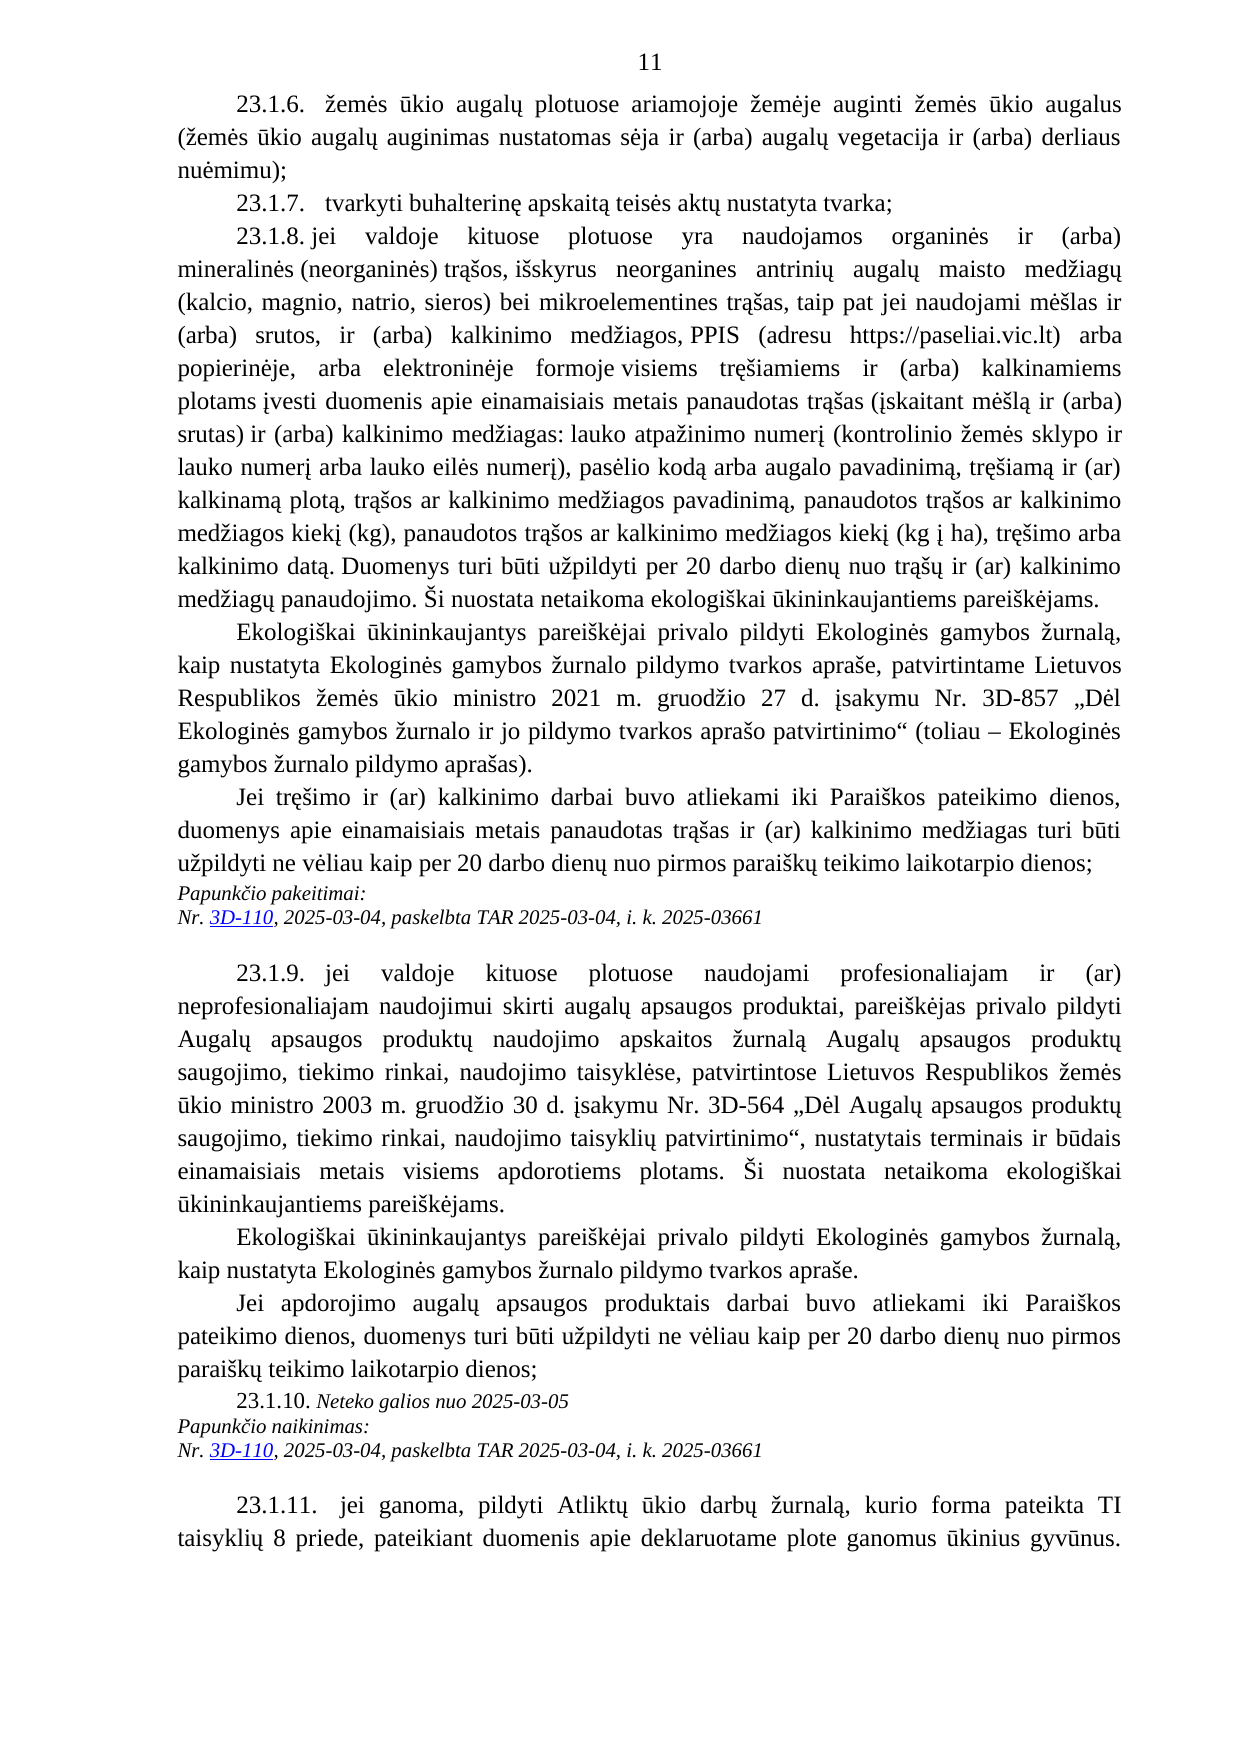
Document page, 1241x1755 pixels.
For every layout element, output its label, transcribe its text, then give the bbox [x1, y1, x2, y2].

text Nr. 3D-110, 2025-03-04, paskelbta TAR 2025-03-04, i. k. 2025-03661 [177, 1438, 1122, 1462]
text 23.1.7. tvarkyti buhalterinę apskaitą teisės aktų nustatyta tvarka; [177, 188, 1122, 216]
text Jei apdorojimo augalų apsaugos produktais darbai buvo atliekami iki Paraiškos pateikimo dienos, duomenys turi būti užpildyti ne vėliau kaip per 20 darbo dienų nuo pirmos paraiškų teikimo laikotarpio dienos; [177, 1288, 1122, 1383]
text Papunkčio naikinimas: [177, 1414, 1122, 1438]
text 23.1.11. jei ganoma, pildyti Atliktų ūkio darbų žurnalą, kurio forma pateikta TI taisyklių 8 priede, pateikiant duomenis apie deklaruotame plote ganomus ūkinius gyvūnus. [177, 1491, 1122, 1552]
text Jei tręšimo ir (ar) kalkinimo darbai buvo atliekami iki Paraiškos pateikimo dienos, duomenys apie einamaisiais metais panaudotas trąšas ir (ar) kalkinimo medžiagas turi būti užpildyti ne vėliau kaip per 20 darbo dienų nuo pirmos paraiškų teikimo laikotarpio dienos; [177, 782, 1122, 877]
text 23.1.8. jei valdoje kituose plotuose yra naudojamos organinės ir (arba) mineralinės (neorganinės) trąšos, išskyrus neorganines antrinių augalų maisto medžiagų (kalcio, magnio, natrio, sieros) bei mikroelementines trąšas, taip pat jei naudojami mėšlas ir (arba) srutos, ir (arba) kalkinimo medžiagos, PPIS (adresu https://paseliai.vic.lt) arba popierinėje, arba elektroninėje formoje visiems tręšiamiems ir (arba) kalkinamiems plotams įvesti duomenis apie einamaisiais metais panaudotas trąšas (įskaitant mėšlą ir (arba) srutas) ir (arba) kalkinimo medžiagas: lauko atpažinimo numerį (kontrolinio žemės sklypo ir lauko numerį arba lauko eilės numerį), pasėlio kodą arba augalo pavadinimą, tręšiamą ir (ar) kalkinamą plotą, trąšos ar kalkinimo medžiagos pavadinimą, panaudotos trąšos ar kalkinimo medžiagos kiekį (kg), panaudotos trąšos ar kalkinimo medžiagos kiekį (kg į ha), tręšimo arba kalkinimo datą. Duomenys turi būti užpildyti per 20 darbo dienų nuo trąšų ir (ar) kalkinimo medžiagų panaudojimo. Ši nuostata netaikoma ekologiškai ūkininkaujantiems pareiškėjams. [177, 221, 1122, 613]
text 23.1.10. Neteko galios nuo 2025-03-05 [177, 1387, 1122, 1414]
text Papunkčio pakeitimai: [177, 881, 1122, 905]
text 23.1.6. žemės ūkio augalų plotuose ariamojoje žemėje auginti žemės ūkio augalus (žemės ūkio augalų auginimas nustatomas sėja ir (arba) augalų vegetacija ir (arba) derliaus nuėmimu); [177, 89, 1122, 183]
text Nr. 3D-110, 2025-03-04, paskelbta TAR 2025-03-04, i. k. 2025-03661 [177, 905, 1122, 929]
text 23.1.9. jei valdoje kituose plotuose naudojami profesionaliajam ir (ar) neprofesionaliajam naudojimui skirti augalų apsaugos produktai, pareiškėjas privalo pildyti Augalų apsaugos produktų naudojimo apskaitos žurnalą Augalų apsaugos produktų saugojimo, tiekimo rinkai, naudojimo taisyklėse, patvirtintose Lietuvos Respublikos žemės ūkio ministro 2003 m. gruodžio 30 d. įsakymu Nr. 3D-564 „Dėl Augalų apsaugos produktų saugojimo, tiekimo rinkai, naudojimo taisyklių patvirtinimo“, nustatytais terminais ir būdais einamaisiais metais visiems apdorotiems plotams. Ši nuostata netaikoma ekologiškai ūkininkaujantiems pareiškėjams. [177, 958, 1122, 1218]
text Ekologiškai ūkininkaujantys pareiškėjai privalo pildyti Ekologinės gamybos žurnalą, kaip nustatyta Ekologinės gamybos žurnalo pildymo tvarkos apraše, patvirtintame Lietuvos Respublikos žemės ūkio ministro 2021 m. gruodžio 27 d. įsakymu Nr. 3D-857 „Dėl Ekologinės gamybos žurnalo ir jo pildymo tvarkos aprašo patvirtinimo“ (toliau – Ekologinės gamybos žurnalo pildymo aprašas). [177, 617, 1122, 778]
text Ekologiškai ūkininkaujantys pareiškėjai privalo pildyti Ekologinės gamybos žurnalą, kaip nustatyta Ekologinės gamybos žurnalo pildymo tvarkos apraše. [177, 1222, 1122, 1284]
